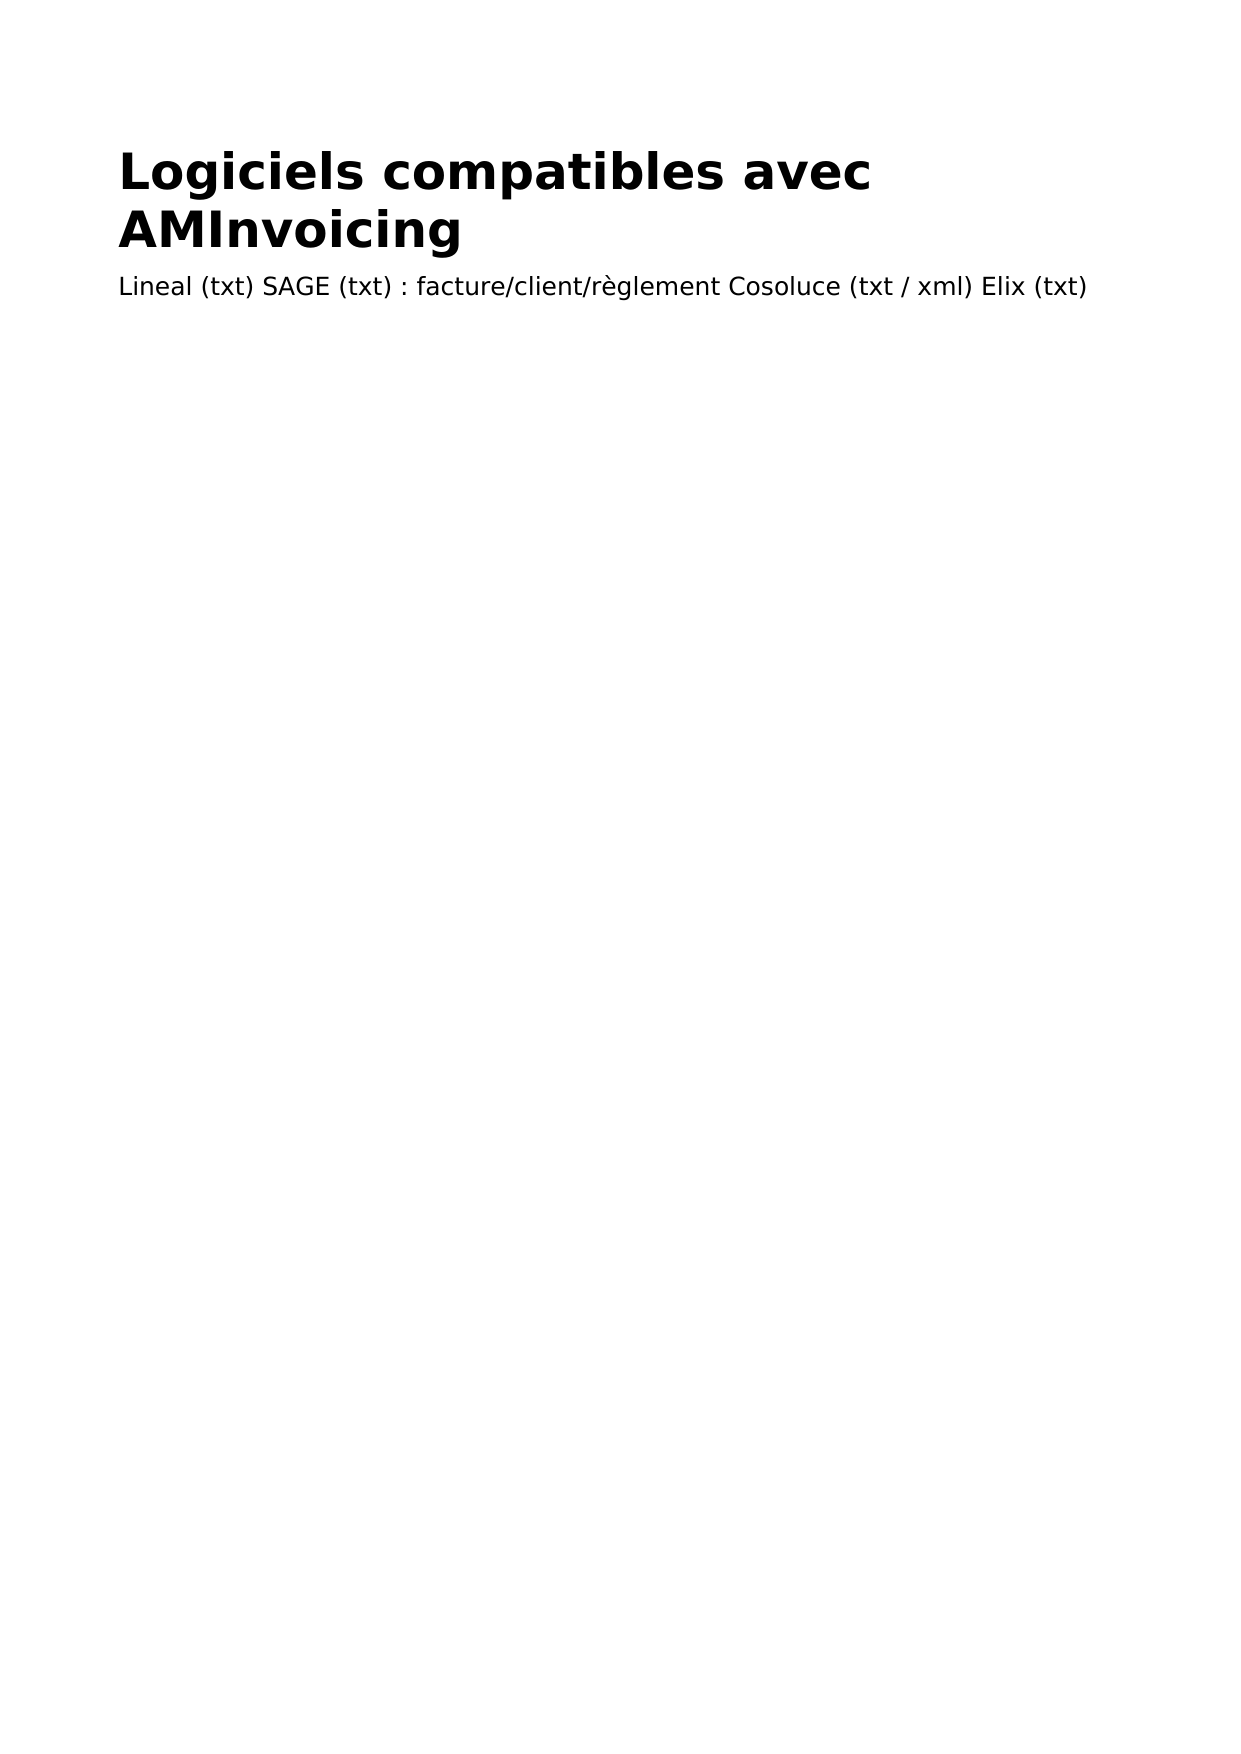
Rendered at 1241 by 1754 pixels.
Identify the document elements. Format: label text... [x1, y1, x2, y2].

text Lineal (txt) SAGE (txt) : facture/client/règlement Cosoluce (txt / xml) Elix (txt) [118, 272, 1122, 301]
subtitle Logiciels compatibles avec AMInvoicing [118, 143, 1122, 259]
